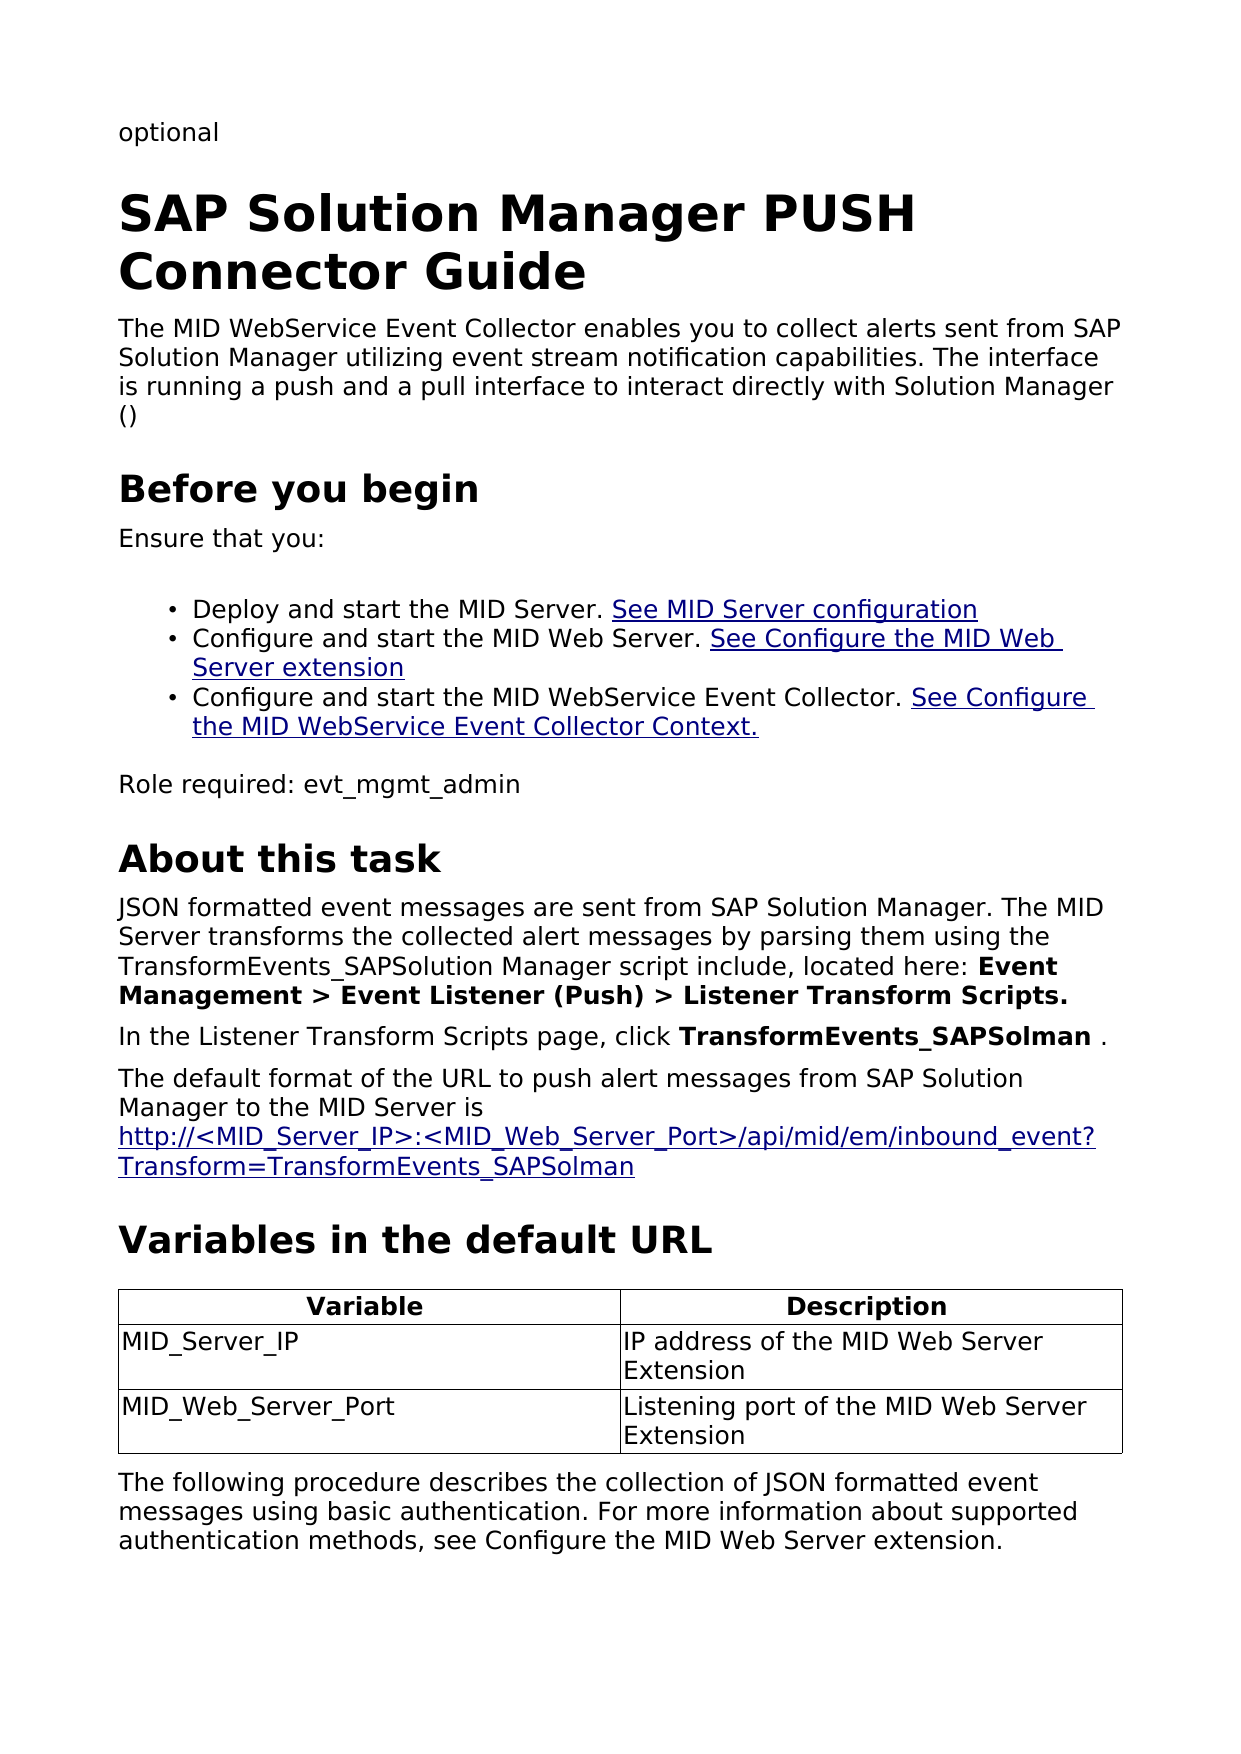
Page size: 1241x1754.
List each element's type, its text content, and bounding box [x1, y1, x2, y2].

text JSON formatted event messages are sent from SAP Solution Manager. The MID Server transforms the collected alert messages by parsing them using the TransformEvents_SAPSolution Manager script include, located here: Event Management > Event Listener (Push) > Listener Transform Scripts. [118, 893, 1122, 1010]
subtitle Before you begin [118, 468, 1122, 512]
text The MID WebService Event Collector enables you to collect alerts sent from SAP Solution Manager utilizing event stream notification capabilities. The interface is running a push and a pull interface to interact directly with Solution Manager () [118, 314, 1122, 430]
text The following procedure describes the collection of JSON formatted event messages using basic authentication. For more information about supported authentication methods, see Configure the MID Web Server extension. [118, 1468, 1122, 1555]
table_cell Listening port of the MID Web Server Extension [621, 1390, 1122, 1453]
text In the Listener Transform Scripts page, click TransformEvents_SAPSolman . [118, 1022, 1122, 1052]
subtitle SAP Solution Manager PUSH Connector Guide [118, 185, 1122, 301]
text The default format of the URL to push alert messages from SAP Solution Manager to the MID Server is http://<MID_Server_IP>:<MID_Web_Server_Port>/api/mid/em/inbound_event?Transform=TransformEvents_SAPSolman [118, 1064, 1122, 1181]
list Deploy and start the MID Server. See MID Server configuration [177, 595, 1122, 624]
list Configure and start the MID WebService Event Collector. See Configure the MID WebService Event Collector Context. [177, 683, 1122, 741]
list Configure and start the MID Web Server. See Configure the MID Web Server extension [177, 624, 1122, 683]
subtitle Variables in the default URL [118, 1218, 1122, 1262]
table_cell MID_Web_Server_Port [119, 1390, 620, 1453]
text Role required: evt_mgmt_admin [118, 771, 1122, 800]
table_cell MID_Server_IP [119, 1325, 620, 1389]
text Ensure that you: [118, 524, 1122, 553]
text optional [118, 118, 1122, 147]
table_header Variable [119, 1290, 620, 1324]
table_header Description [621, 1290, 1122, 1324]
subtitle About this task [118, 837, 1122, 881]
table_cell IP address of the MID Web Server Extension [621, 1325, 1122, 1389]
